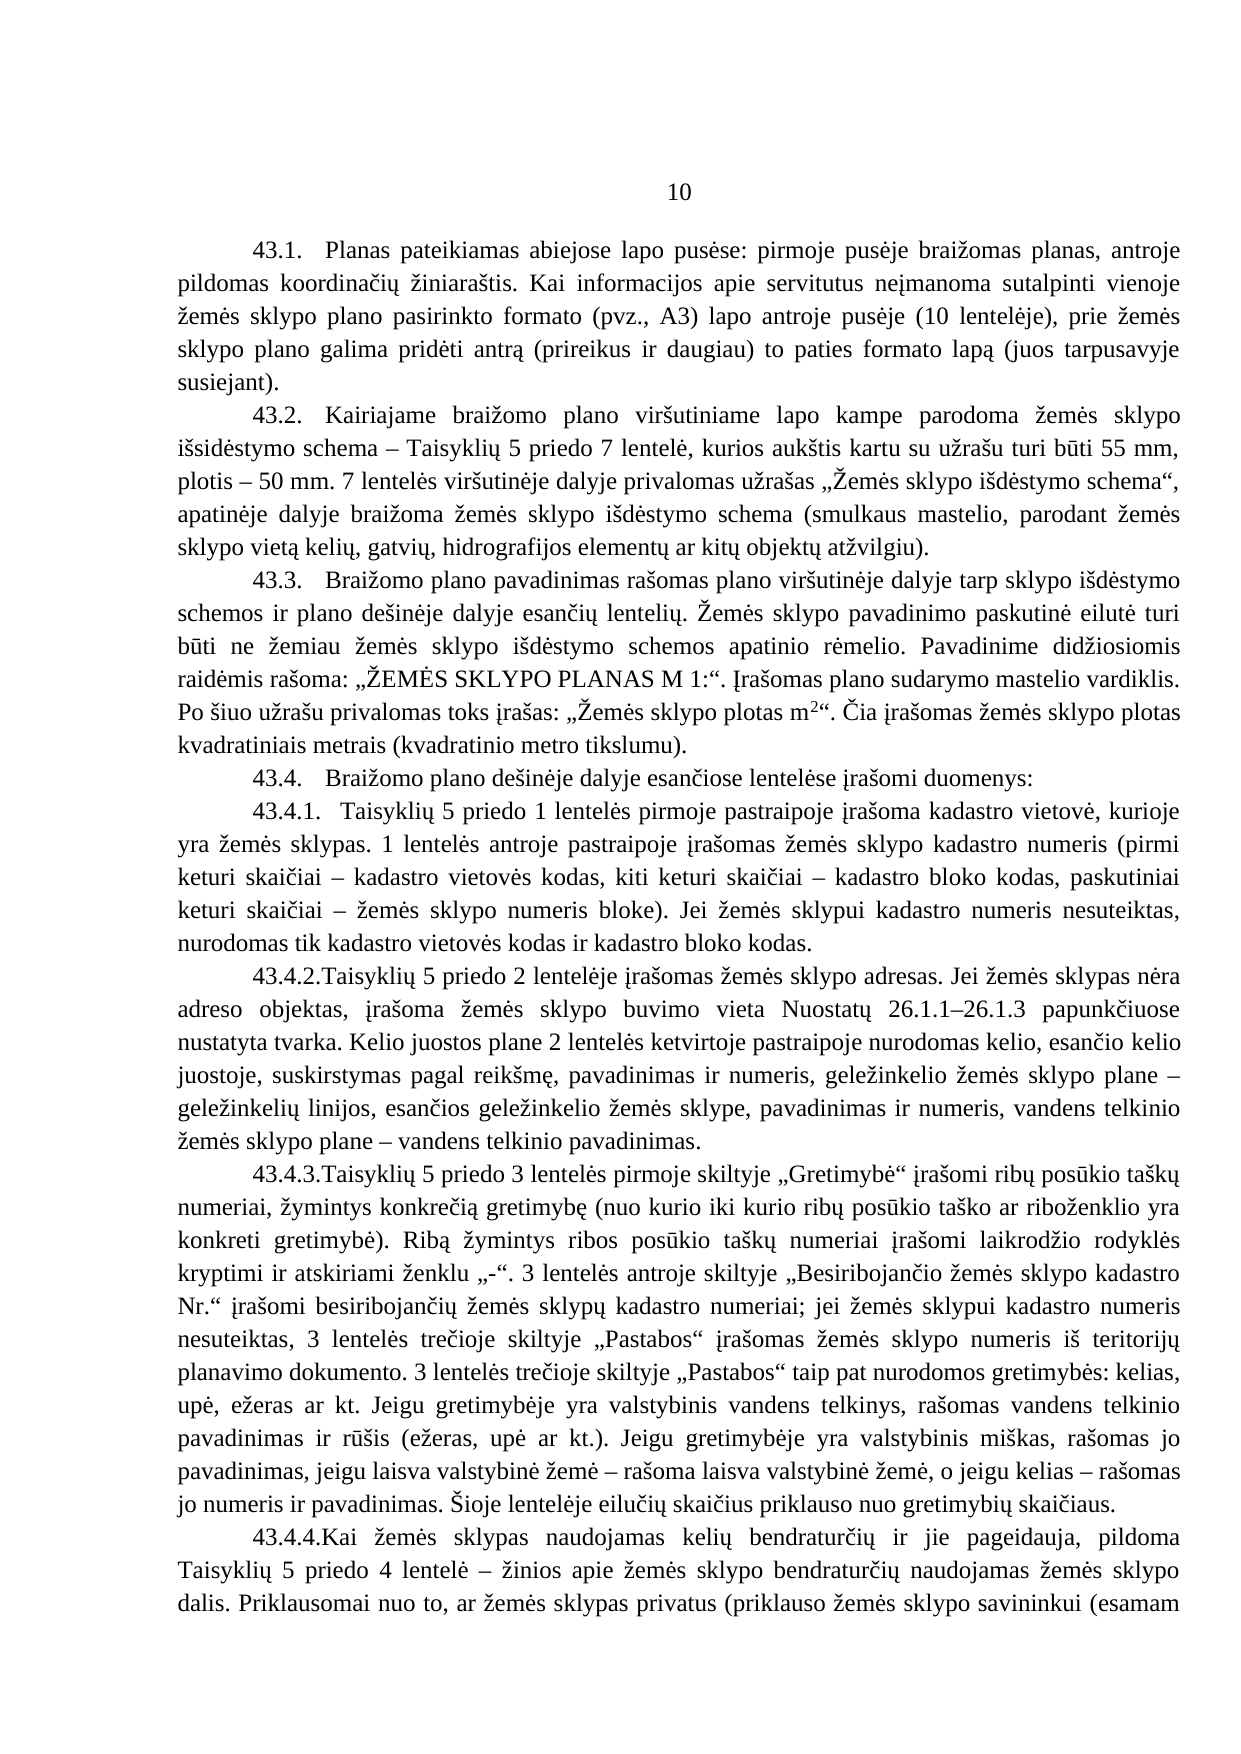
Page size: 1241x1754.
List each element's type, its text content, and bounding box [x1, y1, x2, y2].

text 43.4.1. Taisyklių 5 priedo 1 lentelės pirmoje pastraipoje įrašoma kadastro vietovė, kurioje yra žemės sklypas. 1 lentelės antroje pastraipoje įrašomas žemės sklypo kadastro numeris (pirmi keturi skaičiai – kadastro vietovės kodas, kiti keturi skaičiai – kadastro bloko kodas, paskutiniai keturi skaičiai – žemės sklypo numeris bloke). Jei žemės sklypui kadastro numeris nesuteiktas, nurodomas tik kadastro vietovės kodas ir kadastro bloko kodas. [177, 796, 1181, 957]
text 43.4. Braižomo plano dešinėje dalyje esančiose lentelėse įrašomi duomenys: [177, 763, 1181, 792]
text 43.4.3. Taisyklių 5 priedo 3 lentelės pirmoje skiltyje „Gretimybė“ įrašomi ribų posūkio taškų numeriai, žymintys konkrečią gretimybę (nuo kurio iki kurio ribų posūkio taško ar riboženklio yra konkreti gretimybė). Ribą žymintys ribos posūkio taškų numeriai įrašomi laikrodžio rodyklės kryptimi ir atskiriami ženklu „-“. 3 lentelės antroje skiltyje „Besiribojančio žemės sklypo kadastro Nr.“ įrašomi besiribojančių žemės sklypų kadastro numeriai; jei žemės sklypui kadastro numeris nesuteiktas, 3 lentelės trečioje skiltyje „Pastabos“ įrašomas žemės sklypo numeris iš teritorijų planavimo dokumento. 3 lentelės trečioje skiltyje „Pastabos“ taip pat nurodomos gretimybės: kelias, upė, ežeras ar kt. Jeigu gretimybėje yra valstybinis vandens telkinys, rašomas vandens telkinio pavadinimas ir rūšis (ežeras, upė ar kt.). Jeigu gretimybėje yra valstybinis miškas, rašomas jo pavadinimas, jeigu laisva valstybinė žemė – rašoma laisva valstybinė žemė, o jeigu kelias – rašomas jo numeris ir pavadinimas. Šioje lentelėje eilučių skaičius priklauso nuo gretimybių skaičiaus. [177, 1159, 1181, 1518]
text 43.4.2. Taisyklių 5 priedo 2 lentelėje įrašomas žemės sklypo adresas. Jei žemės sklypas nėra adreso objektas, įrašoma žemės sklypo buvimo vieta Nuostatų 26.1.1–26.1.3 papunkčiuose nustatyta tvarka. Kelio juostos plane 2 lentelės ketvirtoje pastraipoje nurodomas kelio, esančio kelio juostoje, suskirstymas pagal reikšmę, pavadinimas ir numeris, geležinkelio žemės sklypo plane – geležinkelių linijos, esančios geležinkelio žemės sklype, pavadinimas ir numeris, vandens telkinio žemės sklypo plane – vandens telkinio pavadinimas. [177, 961, 1181, 1155]
text 43.4.4. Kai žemės sklypas naudojamas kelių bendraturčių ir jie pageidauja, pildoma Taisyklių 5 priedo 4 lentelė – žinios apie žemės sklypo bendraturčių naudojamas žemės sklypo dalis. Priklausomai nuo to, ar žemės sklypas privatus (priklauso žemės sklypo savininkui (esamam [177, 1522, 1181, 1617]
text 43.1. Planas pateikiamas abiejose lapo pusėse: pirmoje pusėje braižomas planas, antroje pildomas koordinačių žiniaraštis. Kai informacijos apie servitutus neįmanoma sutalpinti vienoje žemės sklypo plano pasirinkto formato (pvz., A3) lapo antroje pusėje (10 lentelėje), prie žemės sklypo plano galima pridėti antrą (prireikus ir daugiau) to paties formato lapą (juos tarpusavyje susiejant). [177, 235, 1181, 396]
text 43.3. Braižomo plano pavadinimas rašomas plano viršutinėje dalyje tarp sklypo išdėstymo schemos ir plano dešinėje dalyje esančių lentelių. Žemės sklypo pavadinimo paskutinė eilutė turi būti ne žemiau žemės sklypo išdėstymo schemos apatinio rėmelio. Pavadinime didžiosiomis raidėmis rašoma: „ŽEMĖS SKLYPO PLANAS M 1:“. Įrašomas plano sudarymo mastelio vardiklis. Po šiuo užrašu privalomas toks įrašas: „Žemės sklypo plotas m2“. Čia įrašomas žemės sklypo plotas kvadratiniais metrais (kvadratinio metro tikslumu). [177, 565, 1181, 759]
text 43.2. Kairiajame braižomo plano viršutiniame lapo kampe parodoma žemės sklypo išsidėstymo schema – Taisyklių 5 priedo 7 lentelė, kurios aukštis kartu su užrašu turi būti 55 mm, plotis – 50 mm. 7 lentelės viršutinėje dalyje privalomas užrašas „Žemės sklypo išdėstymo schema“, apatinėje dalyje braižoma žemės sklypo išdėstymo schema (smulkaus mastelio, parodant žemės sklypo vietą kelių, gatvių, hidrografijos elementų ar kitų objektų atžvilgiu). [177, 400, 1181, 561]
